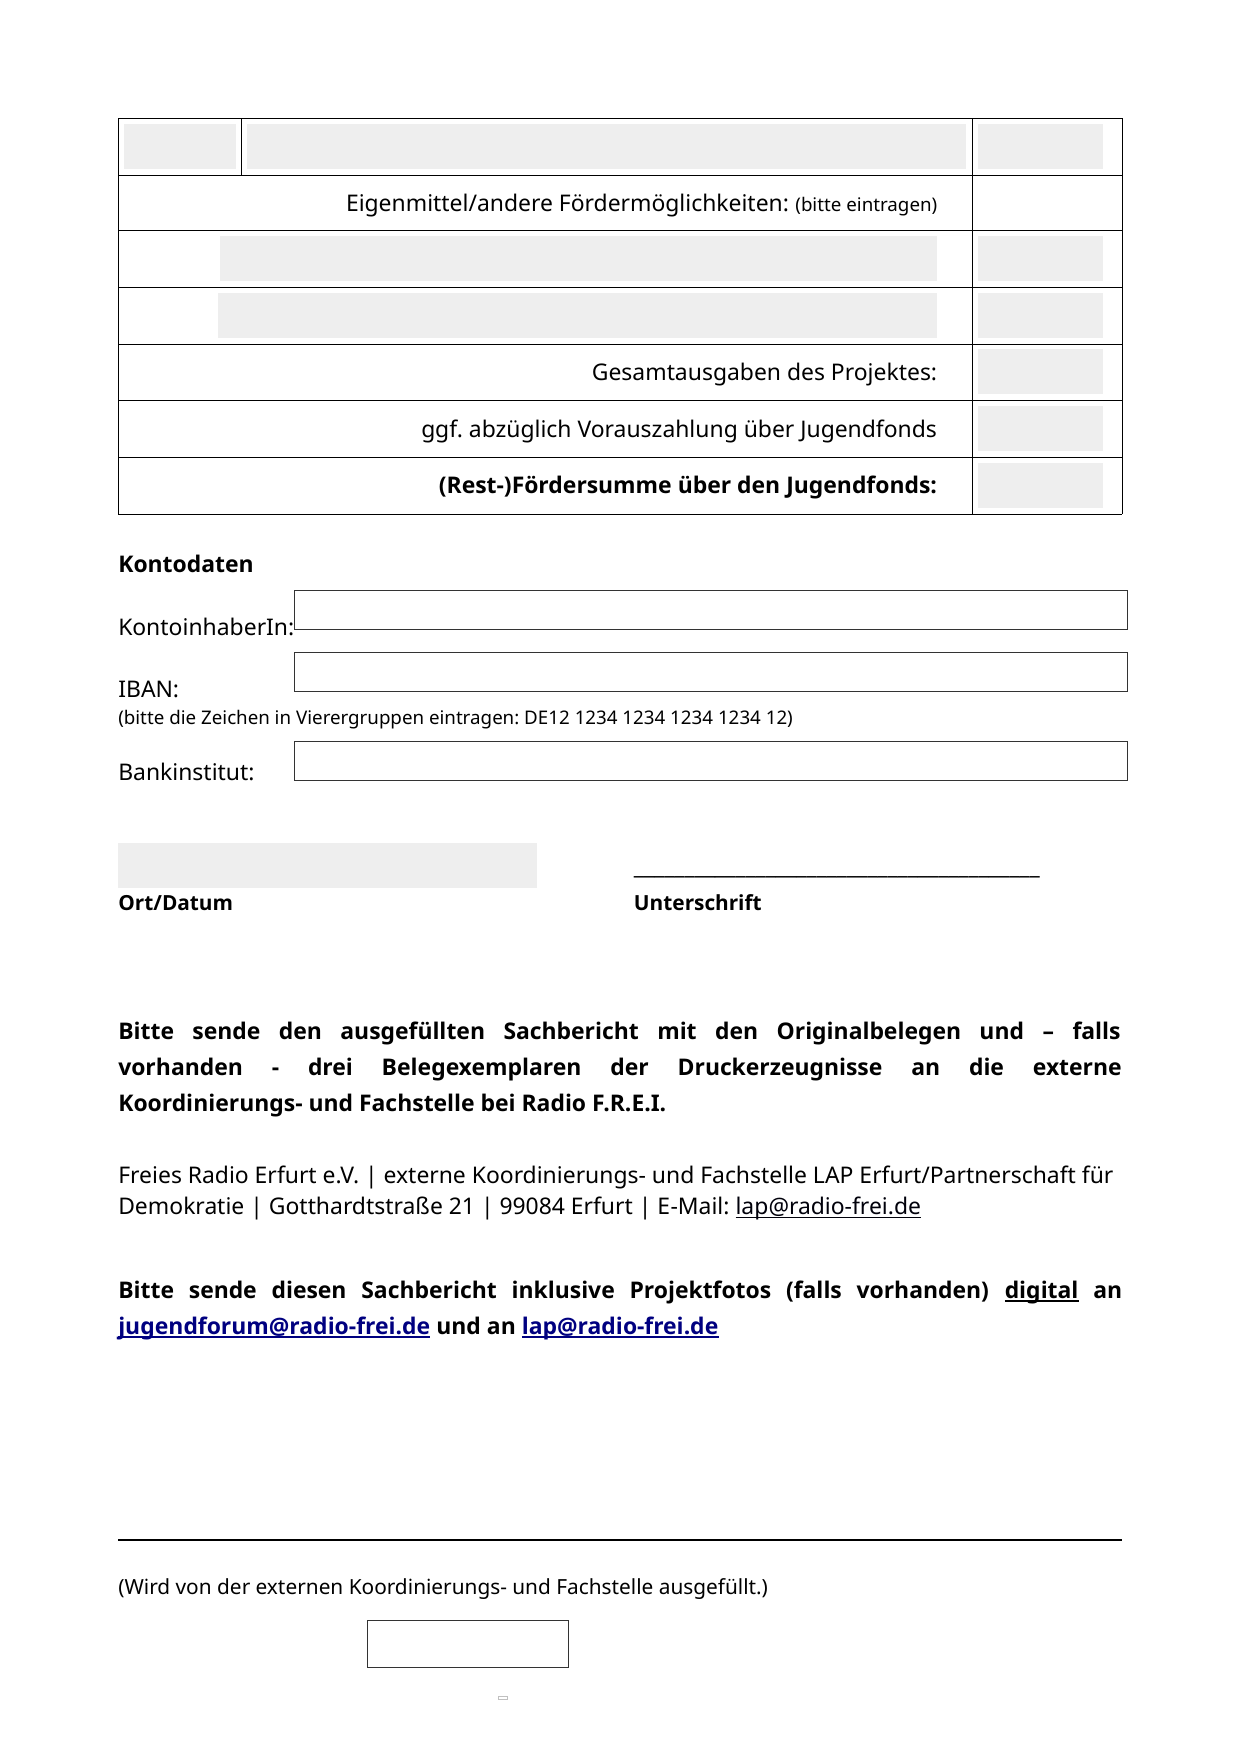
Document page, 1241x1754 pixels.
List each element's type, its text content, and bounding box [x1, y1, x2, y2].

text Ort/Datum Unterschrift [118, 888, 1122, 917]
table_cell [973, 288, 1122, 343]
table_cell [119, 288, 972, 343]
text (bitte die Zeichen in Vierergruppen eintragen: DE12 1234 1234 1234 1234 12) [118, 704, 1122, 730]
table_cell ggf. abzüglich Vorauszahlung über Jugendfonds [119, 401, 972, 457]
table_cell Eigenmittel/andere Fördermöglichkeiten: (bitte eintragen) [119, 176, 972, 230]
table_cell [973, 119, 1122, 175]
table_cell Gesamtausgaben des Projektes: [119, 345, 972, 400]
table_cell [973, 458, 1122, 513]
table_cell [973, 401, 1122, 457]
table_cell [119, 119, 241, 175]
text Kontodaten [118, 548, 1122, 579]
table_cell [242, 119, 972, 175]
text Bitte sende diesen Sachbericht inklusive Projektfotos (falls vorhanden) digital an jugendforum@radio-frei.de und an lap@radio-frei.de [118, 1274, 1122, 1341]
table_cell [119, 231, 972, 287]
table_cell [973, 231, 1122, 287]
text Bankinstitut: [118, 756, 1122, 787]
text IBAN: [118, 673, 1122, 704]
table_cell (Rest-)Fördersumme über den Jugendfonds: [119, 458, 972, 513]
text (Wird von der externen Koordinierungs- und Fachstelle ausgefüllt.) [118, 1572, 1122, 1601]
text KontoinhaberIn: [118, 611, 1122, 642]
text Bitte sende den ausgefüllten Sachbericht mit den Originalbelegen und – falls vorhanden - drei Belegexemplaren der Druckerzeugnisse an die externe Koordinierungs- und Fachstelle bei Radio F.R.E.I. [118, 1015, 1122, 1118]
text ________________________________________ [537, 843, 1122, 888]
table_cell [973, 345, 1122, 400]
text Freies Radio Erfurt e.V. | externe Koordinierungs- und Fachstelle LAP Erfurt/Partnerschaft für Demokratie | Gotthardtstraße 21 | 99084 Erfurt | E-Mail: lap@radio-frei.de [118, 1159, 1122, 1221]
table_cell [973, 176, 1122, 230]
